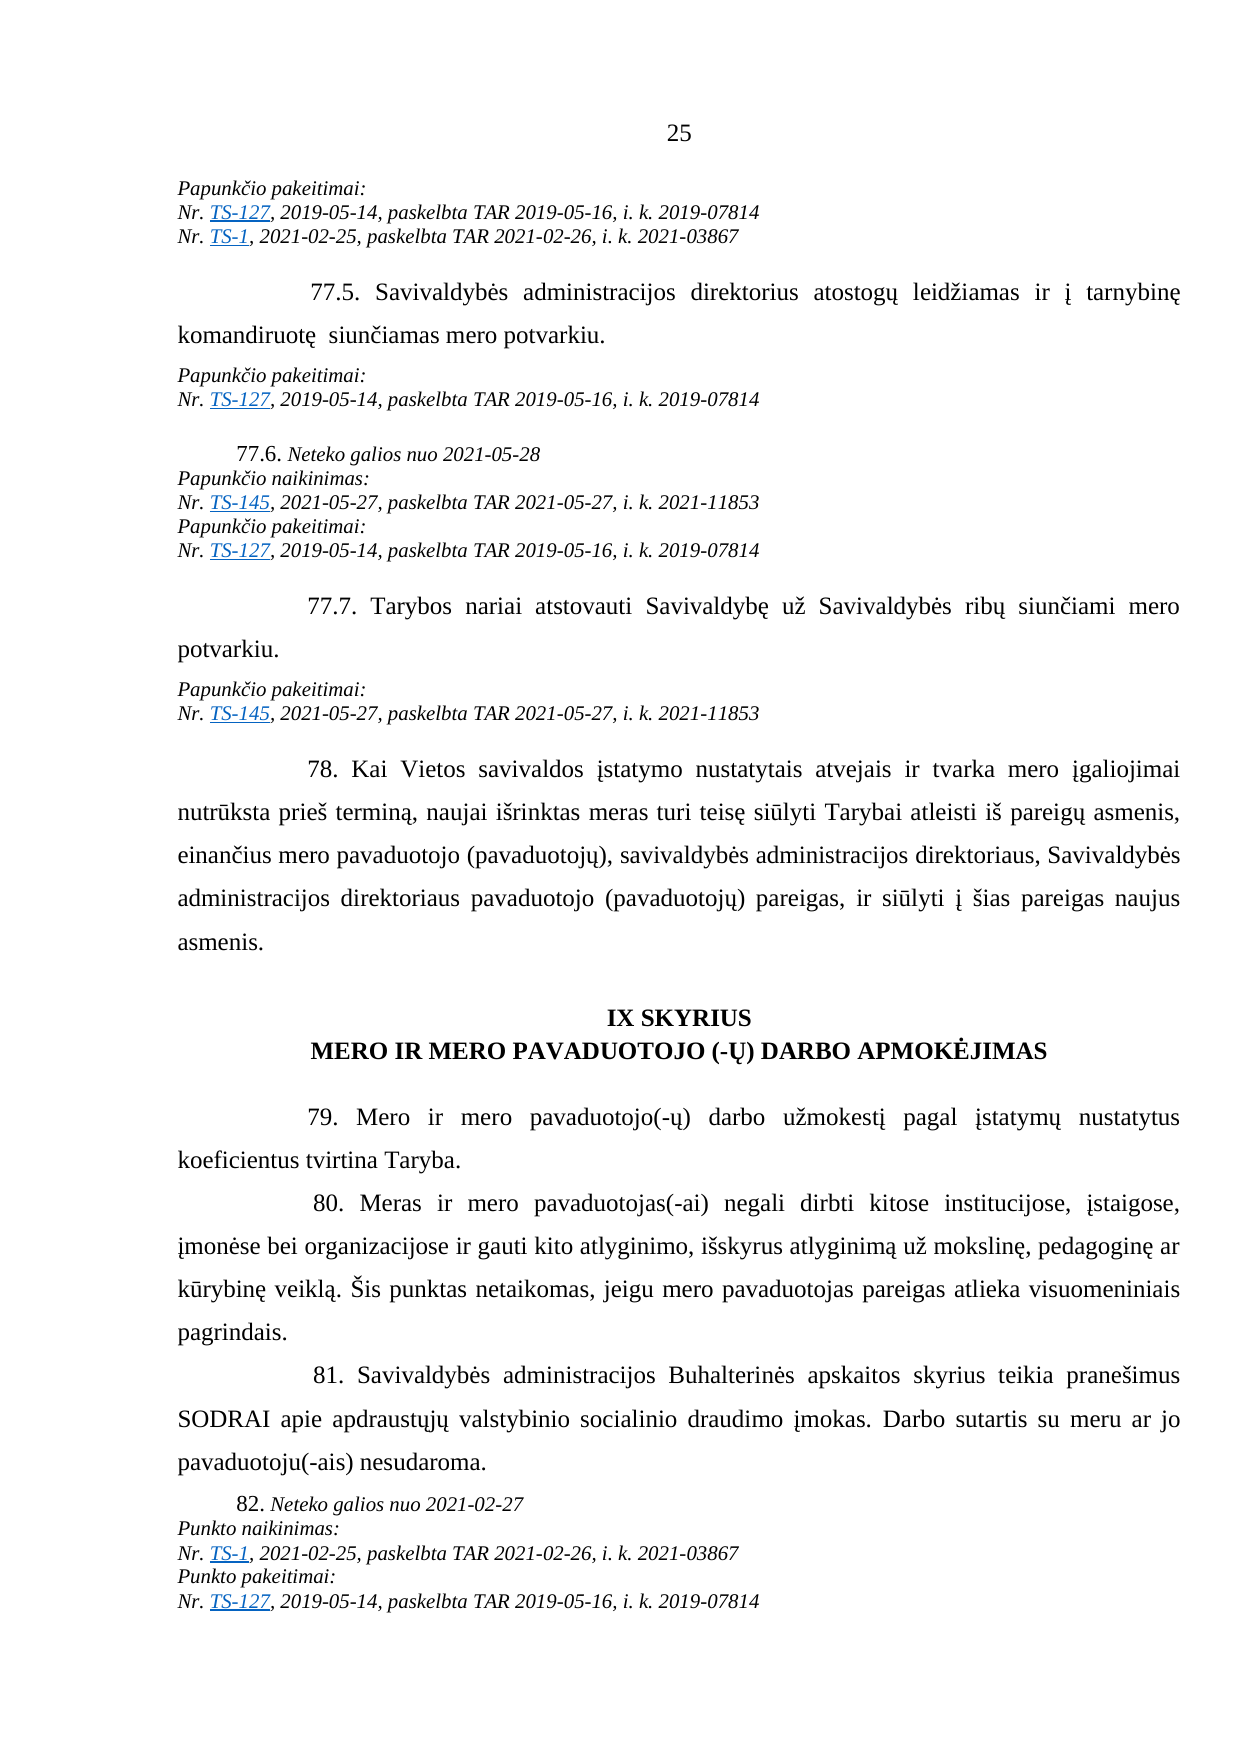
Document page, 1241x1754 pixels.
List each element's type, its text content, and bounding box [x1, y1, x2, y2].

text 78. Kai Vietos savivaldos įstatymo nustatytais atvejais ir tvarka mero įgaliojimai nutrūksta prieš terminą, naujai išrinktas meras turi teisę siūlyti Tarybai atleisti iš pareigų asmenis, einančius mero pavaduotojo (pavaduotojų), savivaldybės administracijos direktoriaus, Savivaldybės administracijos direktoriaus pavaduotojo (pavaduotojų) pareigas, ir siūlyti į šias pareigas naujus asmenis. [177, 754, 1181, 955]
text 81. Savivaldybės administracijos Buhalterinės apskaitos skyrius teikia pranešimus SODRAI apie apdraustųjų valstybinio socialinio draudimo įmokas. Darbo sutartis su meru ar jo pavaduotoju(-ais) nesudaroma. [177, 1361, 1181, 1476]
text 77.6. Neteko galios nuo 2021-05-28 [177, 440, 1181, 466]
text Nr. TS-127, 2019-05-14, paskelbta TAR 2019-05-16, i. k. 2019-07814 [177, 538, 1181, 562]
text Nr. TS-127, 2019-05-14, paskelbta TAR 2019-05-16, i. k. 2019-07814 [177, 387, 1181, 411]
text Papunkčio pakeitimai: [177, 363, 1181, 387]
text IX SKYRIUS [177, 1003, 1181, 1032]
text Nr. TS-127, 2019-05-14, paskelbta TAR 2019-05-16, i. k. 2019-07814 [177, 200, 1181, 224]
text MERO IR MERO PAVADUOTOJO (-Ų) DARBO APMOKĖJIMAS [177, 1036, 1181, 1064]
text Papunkčio pakeitimai: [177, 677, 1181, 701]
text Nr. TS-145, 2021-05-27, paskelbta TAR 2021-05-27, i. k. 2021-11853 [177, 701, 1181, 725]
text Papunkčio pakeitimai: [177, 514, 1181, 538]
text 79. Mero ir mero pavaduotojo(-ų) darbo užmokestį pagal įstatymų nustatytus koeficientus tvirtina Taryba. [177, 1102, 1181, 1174]
text Punkto naikinimas: [177, 1516, 1181, 1540]
text 80. Meras ir mero pavaduotojas(-ai) negali dirbti kitose institucijose, įstaigose, įmonėse bei organizacijose ir gauti kito atlyginimo, išskyrus atlyginimą už mokslinę, pedagoginę ar kūrybinę veiklą. Šis punktas netaikomas, jeigu mero pavaduotojas pareigas atlieka visuomeniniais pagrindais. [177, 1188, 1181, 1346]
text Papunkčio pakeitimai: [177, 176, 1181, 200]
text Nr. TS-145, 2021-05-27, paskelbta TAR 2021-05-27, i. k. 2021-11853 [177, 490, 1181, 514]
text Nr. TS-1, 2021-02-25, paskelbta TAR 2021-02-26, i. k. 2021-03867 [177, 1540, 1181, 1564]
text Papunkčio naikinimas: [177, 466, 1181, 490]
text 77.7. Tarybos nariai atstovauti Savivaldybę už Savivaldybės ribų siunčiami mero potvarkiu. [177, 591, 1181, 663]
text 77.5. Savivaldybės administracijos direktorius atostogų leidžiamas ir į tarnybinę komandiruotę siunčiamas mero potvarkiu. [177, 277, 1181, 348]
text Punkto pakeitimai: [177, 1564, 1181, 1588]
text Nr. TS-1, 2021-02-25, paskelbta TAR 2021-02-26, i. k. 2021-03867 [177, 224, 1181, 248]
text Nr. TS-127, 2019-05-14, paskelbta TAR 2019-05-16, i. k. 2019-07814 [177, 1588, 1181, 1613]
text 82. Neteko galios nuo 2021-02-27 [177, 1490, 1181, 1516]
